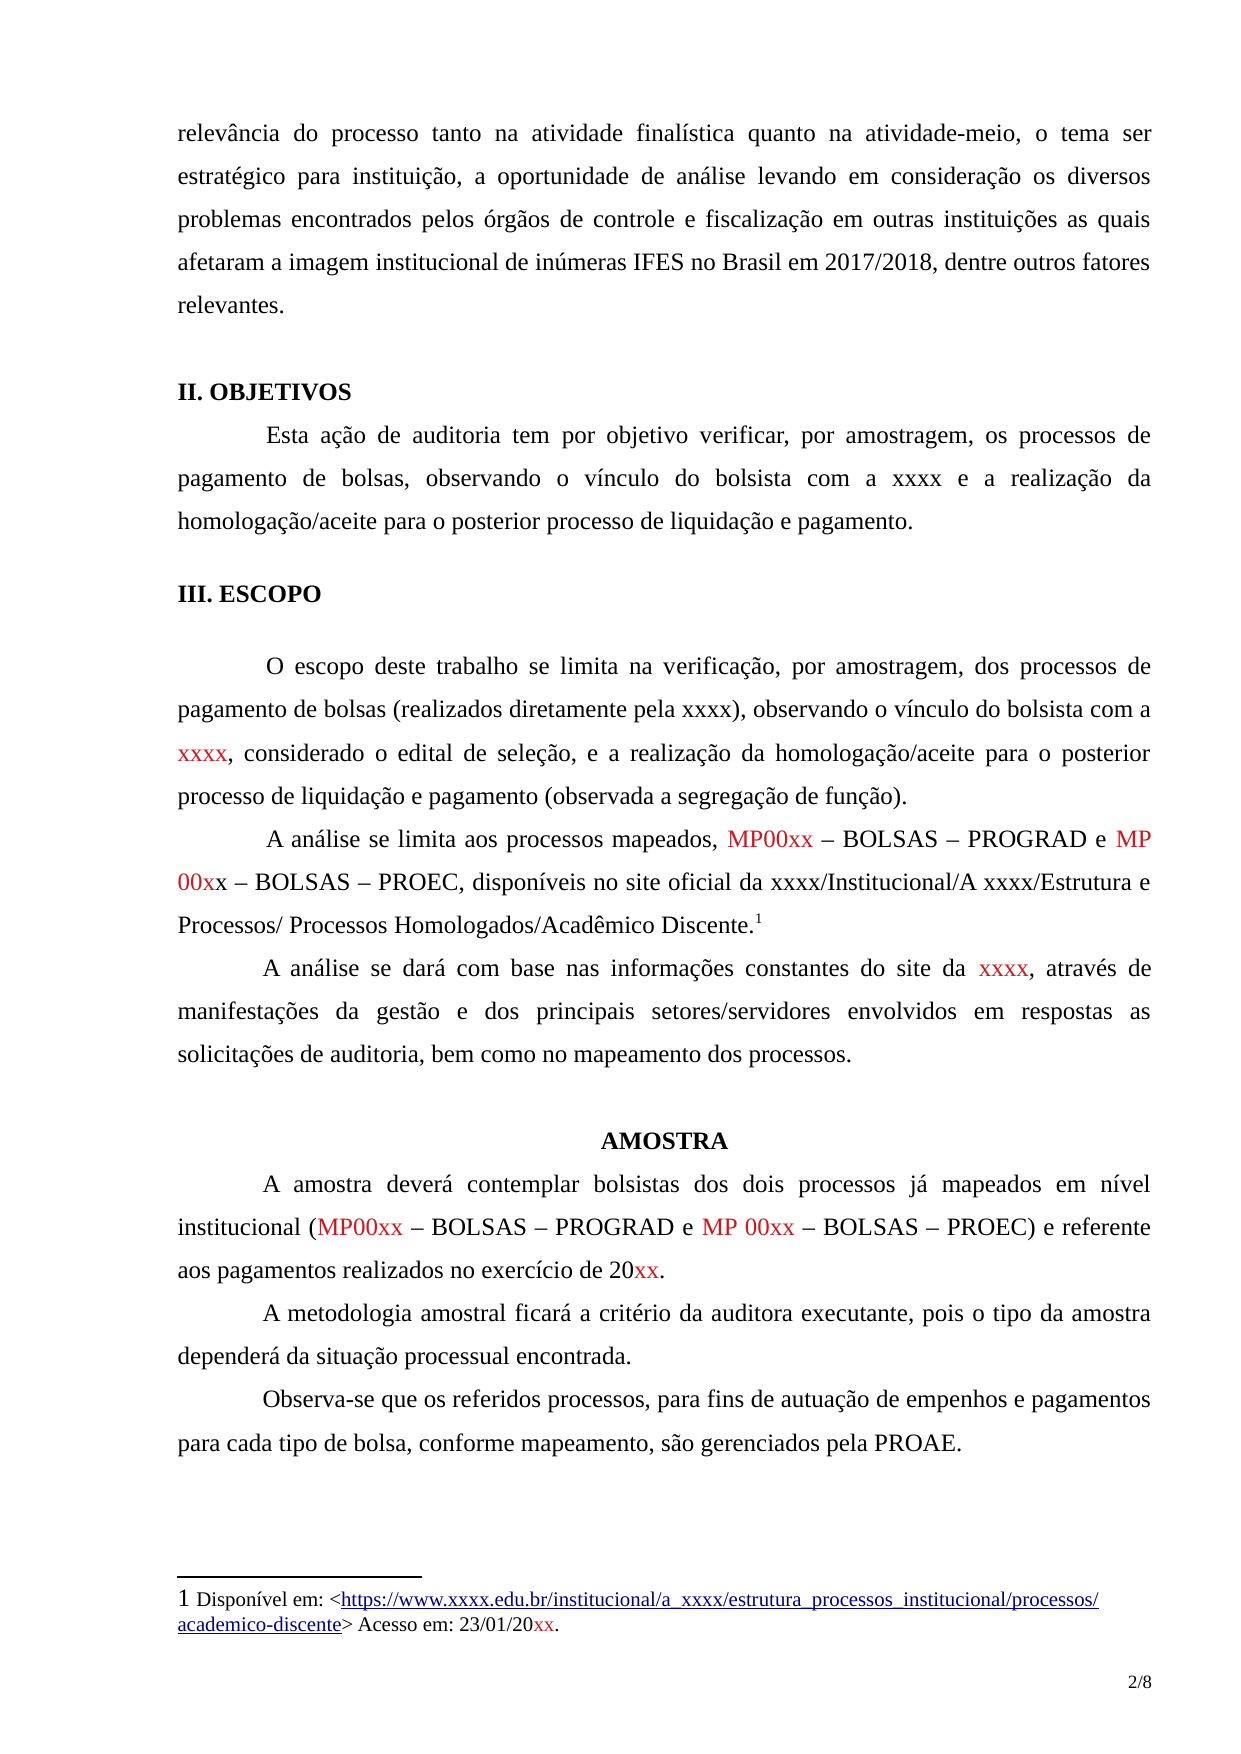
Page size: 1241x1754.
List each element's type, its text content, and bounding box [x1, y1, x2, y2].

text relevância do processo tanto na atividade finalística quanto na atividade-meio, o tema ser estratégico para instituição, a oportunidade de análise levando em consideração os diversos problemas encontrados pelos órgãos de controle e fiscalização em outras instituições as quais afetaram a imagem institucional de inúmeras IFES no Brasil em 2017/2018, dentre outros fatores relevantes. [177, 118, 1152, 319]
text Esta ação de auditoria tem por objetivo verificar, por amostragem, os processos de pagamento de bolsas, observando o vínculo do bolsista com a xxxx e a realização da homologação/aceite para o posterior processo de liquidação e pagamento. [177, 420, 1152, 535]
text A metodologia amostral ficará a critério da auditora executante, pois o tipo da amostra dependerá da situação processual encontrada. [177, 1298, 1152, 1370]
text A análise se dará com base nas informações constantes do site da xxxx, através de manifestações da gestão e dos principais setores/servidores envolvidos em respostas as solicitações de auditoria, bem como no mapeamento dos processos. [177, 953, 1152, 1068]
text II. OBJETIVOS [177, 377, 1152, 406]
text AMOSTRA [177, 1126, 1152, 1154]
text O escopo deste trabalho se limita na verificação, por amostragem, dos processos de pagamento de bolsas (realizados diretamente pela xxxx), observando o vínculo do bolsista com a xxxx, considerado o edital de seleção, e a realização da homologação/aceite para o posterior processo de liquidação e pagamento (observada a segregação de função). [177, 651, 1152, 809]
text Disponível em: <https://www.xxxx.edu.br/institucional/a_xxxx/estrutura_processos_institucional/processos/academico-discente> Acesso em: 23/01/20xx. [177, 1583, 1152, 1636]
text A análise se limita aos processos mapeados, MP00xx – BOLSAS – PROGRAD e MP 00xx – BOLSAS – PROEC, disponíveis no site oficial da xxxx/Institucional/A xxxx/Estrutura e Processos/ Processos Homologados/Acadêmico Discente. [177, 824, 1152, 939]
text III. ESCOPO [177, 579, 1152, 607]
text Observa-se que os referidos processos, para fins de autuação de empenhos e pagamentos para cada tipo de bolsa, conforme mapeamento, são gerenciados pela PROAE. [177, 1384, 1152, 1456]
text A amostra deverá contemplar bolsistas dos dois processos já mapeados em nível institucional (MP00xx – BOLSAS – PROGRAD e MP 00xx – BOLSAS – PROEC) e referente aos pagamentos realizados no exercício de 20xx. [177, 1169, 1152, 1284]
